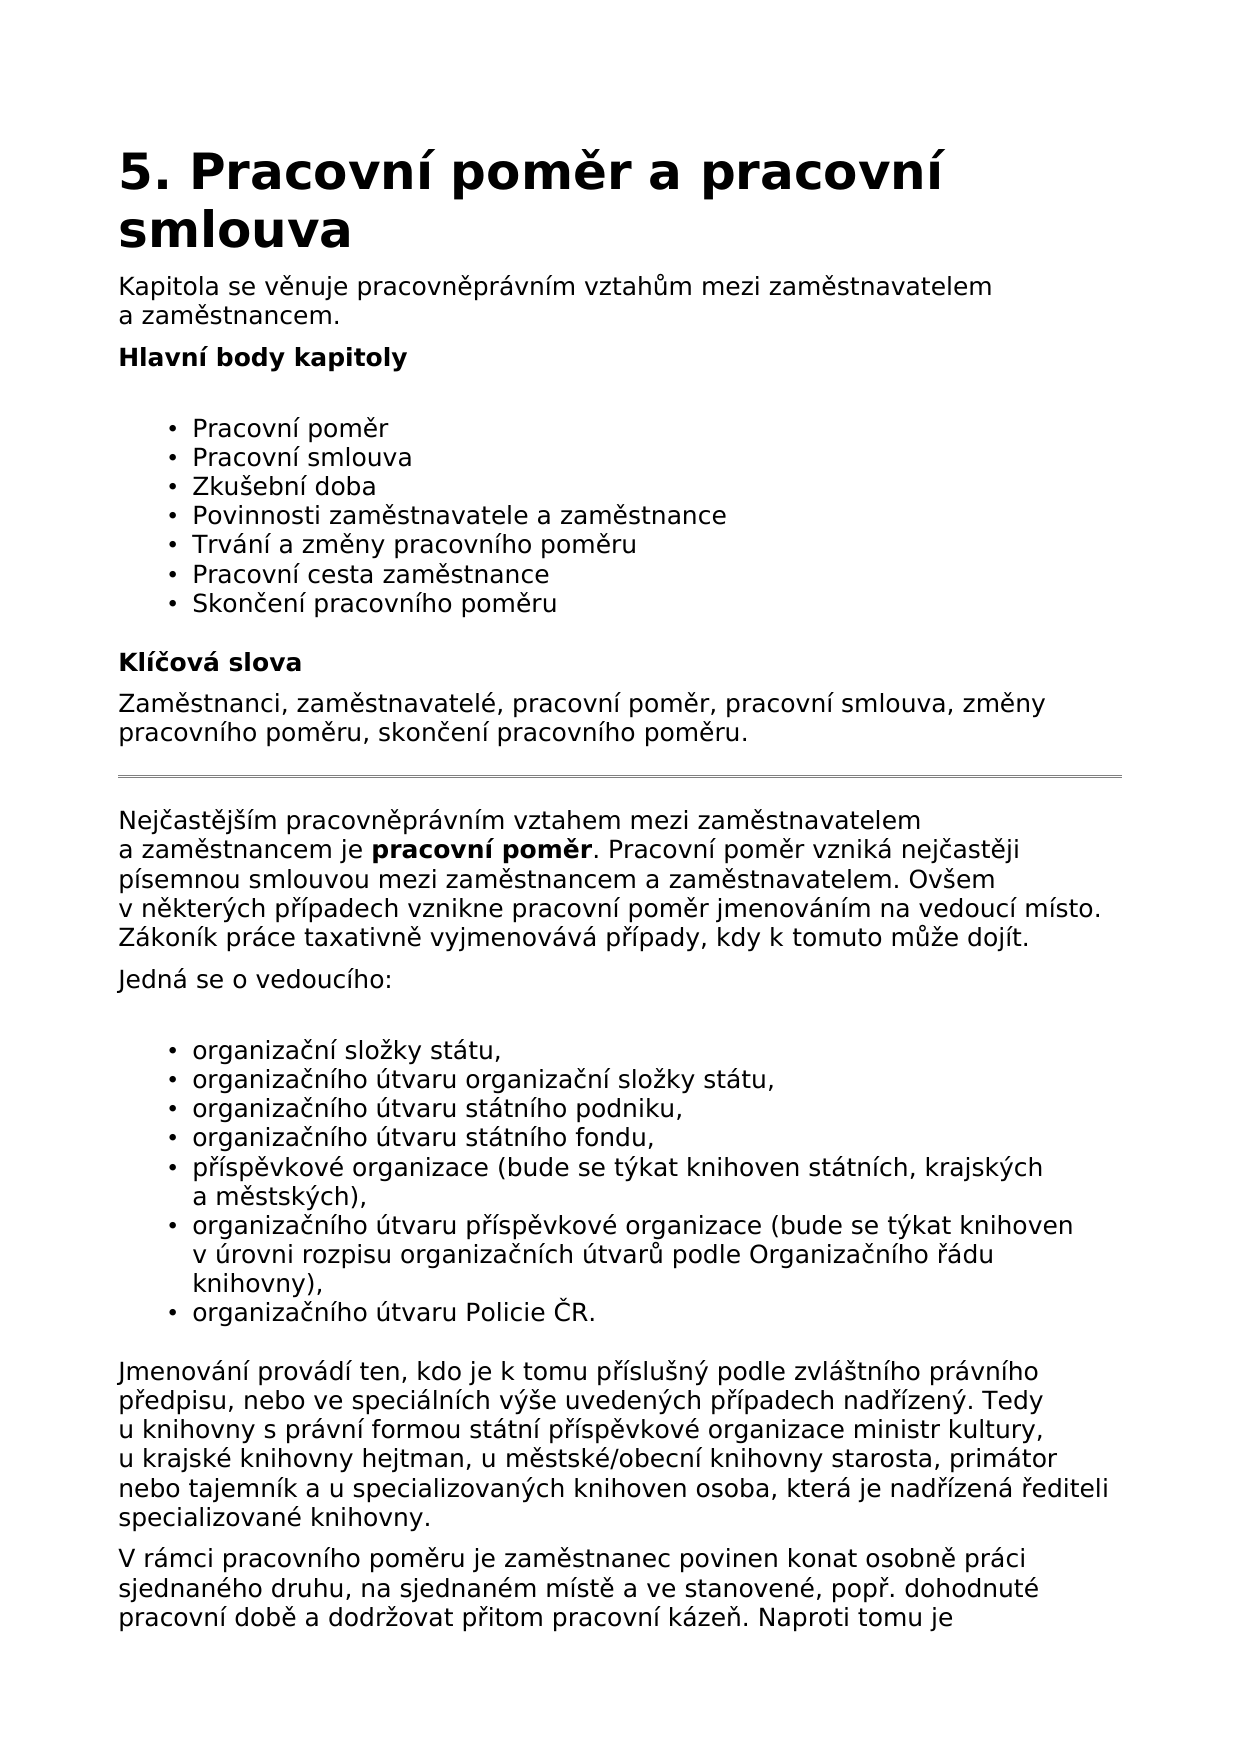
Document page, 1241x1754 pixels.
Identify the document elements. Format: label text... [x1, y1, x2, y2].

list organizačního útvaru Policie ČR. [177, 1298, 1122, 1328]
text Jedná se o vedoucího: [118, 965, 1122, 994]
list Pracovní cesta zaměstnance [177, 560, 1122, 589]
list organizační složky státu, [177, 1036, 1122, 1065]
list příspěvkové organizace (bude se týkat knihoven státních, krajských a městských), [177, 1153, 1122, 1211]
text V rámci pracovního poměru je zaměstnanec povinen konat osobně práci sjednaného druhu, na sjednaném místě a ve stanovené, popř. dohodnuté pracovní době a dodržovat přitom pracovní kázeň. Naproti tomu je [118, 1545, 1122, 1632]
text Nejčastějším pracovněprávním vztahem mezi zaměstnavatelem a zaměstnancem je pracovní poměr. Pracovní poměr vzniká nejčastěji písemnou smlouvou mezi zaměstnancem a zaměstnavatelem. Ovšem v některých případech vznikne pracovní poměr jmenováním na vedoucí místo. Zákoník práce taxativně vyjmenovává případy, kdy k tomuto může dojít. [118, 807, 1122, 952]
text Klíčová slova [118, 648, 1122, 677]
list organizačního útvaru organizační složky státu, [177, 1065, 1122, 1094]
text Zaměstnanci, zaměstnavatelé, pracovní poměr, pracovní smlouva, změny pracovního poměru, skončení pracovního poměru. [118, 689, 1122, 748]
list Pracovní poměr [177, 414, 1122, 443]
list organizačního útvaru příspěvkové organizace (bude se týkat knihoven v úrovni rozpisu organizačních útvarů podle Organizačního řádu knihovny), [177, 1211, 1122, 1298]
text Jmenování provádí ten, kdo je k tomu příslušný podle zvláštního právního předpisu, nebo ve speciálních výše uvedených případech nadřízený. Tedy u knihovny s právní formou státní příspěvkové organizace ministr kultury, u krajské knihovny hejtman, u městské/obecní knihovny starosta, primátor nebo tajemník a u specializovaných knihoven osoba, která je nadřízená řediteli specializované knihovny. [118, 1357, 1122, 1532]
list Povinnosti zaměstnavatele a zaměstnance [177, 502, 1122, 531]
list Zkušební doba [177, 472, 1122, 502]
list Skončení pracovního poměru [177, 589, 1122, 618]
list organizačního útvaru státního fondu, [177, 1123, 1122, 1153]
list organizačního útvaru státního podniku, [177, 1094, 1122, 1123]
list Trvání a změny pracovního poměru [177, 531, 1122, 560]
text Hlavní body kapitoly [118, 343, 1122, 372]
text Kapitola se věnuje pracovněprávním vztahům mezi zaměstnavatelem a zaměstnancem. [118, 272, 1122, 330]
subtitle 5. Pracovní poměr a pracovní smlouva [118, 143, 1122, 259]
list Pracovní smlouva [177, 443, 1122, 472]
